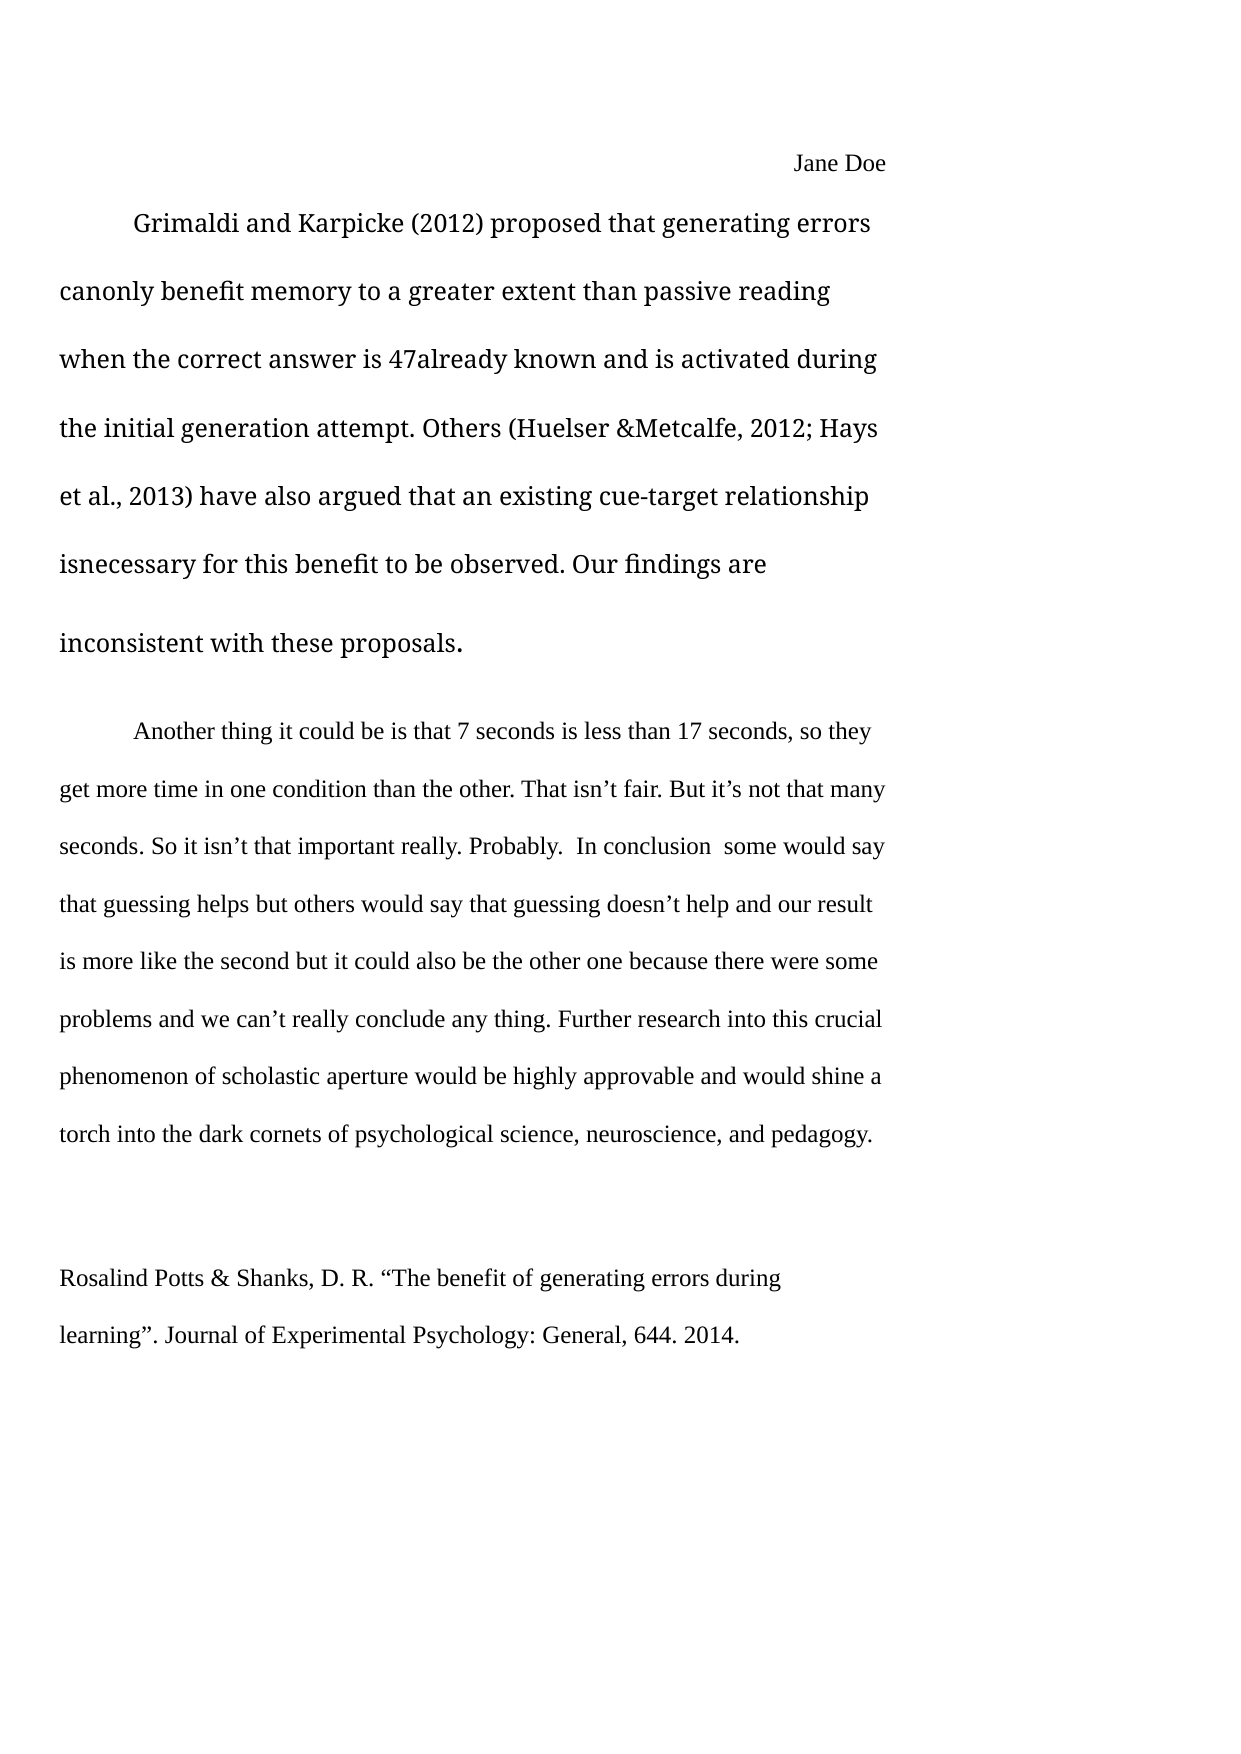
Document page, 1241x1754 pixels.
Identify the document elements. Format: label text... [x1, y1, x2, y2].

text Rosalind Potts & Shanks, D. R. “The benefit of generating errors during learning”. Journal of Experimental Psychology: General, 644. 2014. [59, 1263, 886, 1349]
text Grimaldi and Karpicke (2012) proposed that generating errors canonly benefit memory to a greater extent than passive reading when the correct answer is 47already known and is activated during the initial generation attempt. Others (Huelser &Metcalfe, 2012; Hays et al., 2013) have also argued that an existing cue-target relationship isnecessary for this benefit to be observed. Our findings are inconsistent with these proposals. [59, 206, 886, 661]
text Another thing it could be is that 7 seconds is less than 17 seconds, so they get more time in one condition than the other. That isn’t fair. But it’s not that many seconds. So it isn’t that important really. Probably. In conclusion some would say that guessing helps but others would say that guessing doesn’t help and our result is more like the second but it could also be the other one because there were some problems and we can’t really conclude any thing. Further research into this crucial phenomenon of scholastic aperture would be highly approvable and would shine a torch into the dark cornets of psychological science, neuroscience, and pedagogy. [59, 716, 886, 1148]
